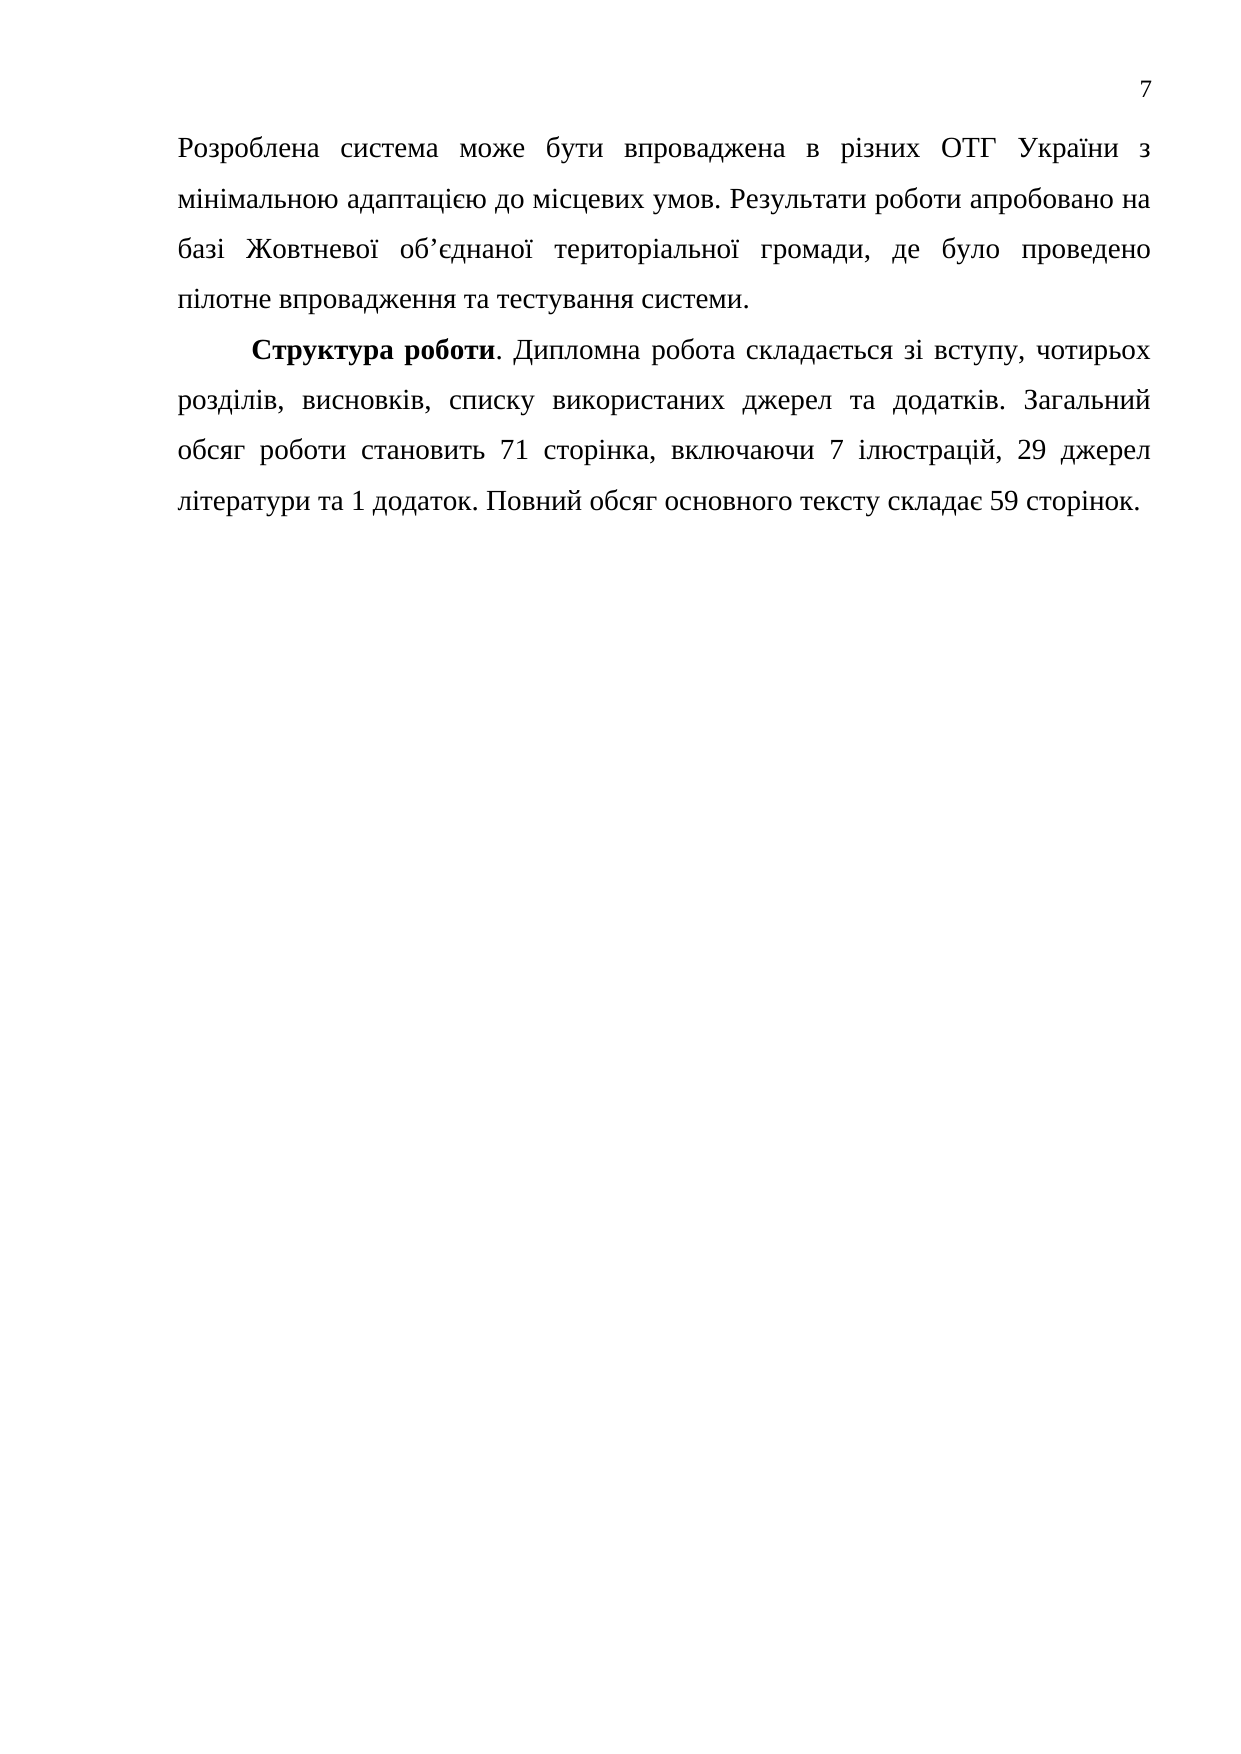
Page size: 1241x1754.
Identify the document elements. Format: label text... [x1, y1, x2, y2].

text Розроблена система може бути впроваджена в різних ОТГ України з мінімальною адаптацією до місцевих умов. Результати роботи апробовано на базі Жовтневої об’єднаної територіальної громади, де було проведено пілотне впровадження та тестування системи. [177, 131, 1152, 315]
text Структура роботи. Дипломна робота складається зі вступу, чотирьох розділів, висновків, списку використаних джерел та додатків. Загальний обсяг роботи становить 71 сторінка, включаючи 7 ілюстрацій, 29 джерел літератури та 1 додаток. Повний обсяг основного тексту складає 59 сторінок. [177, 332, 1152, 516]
